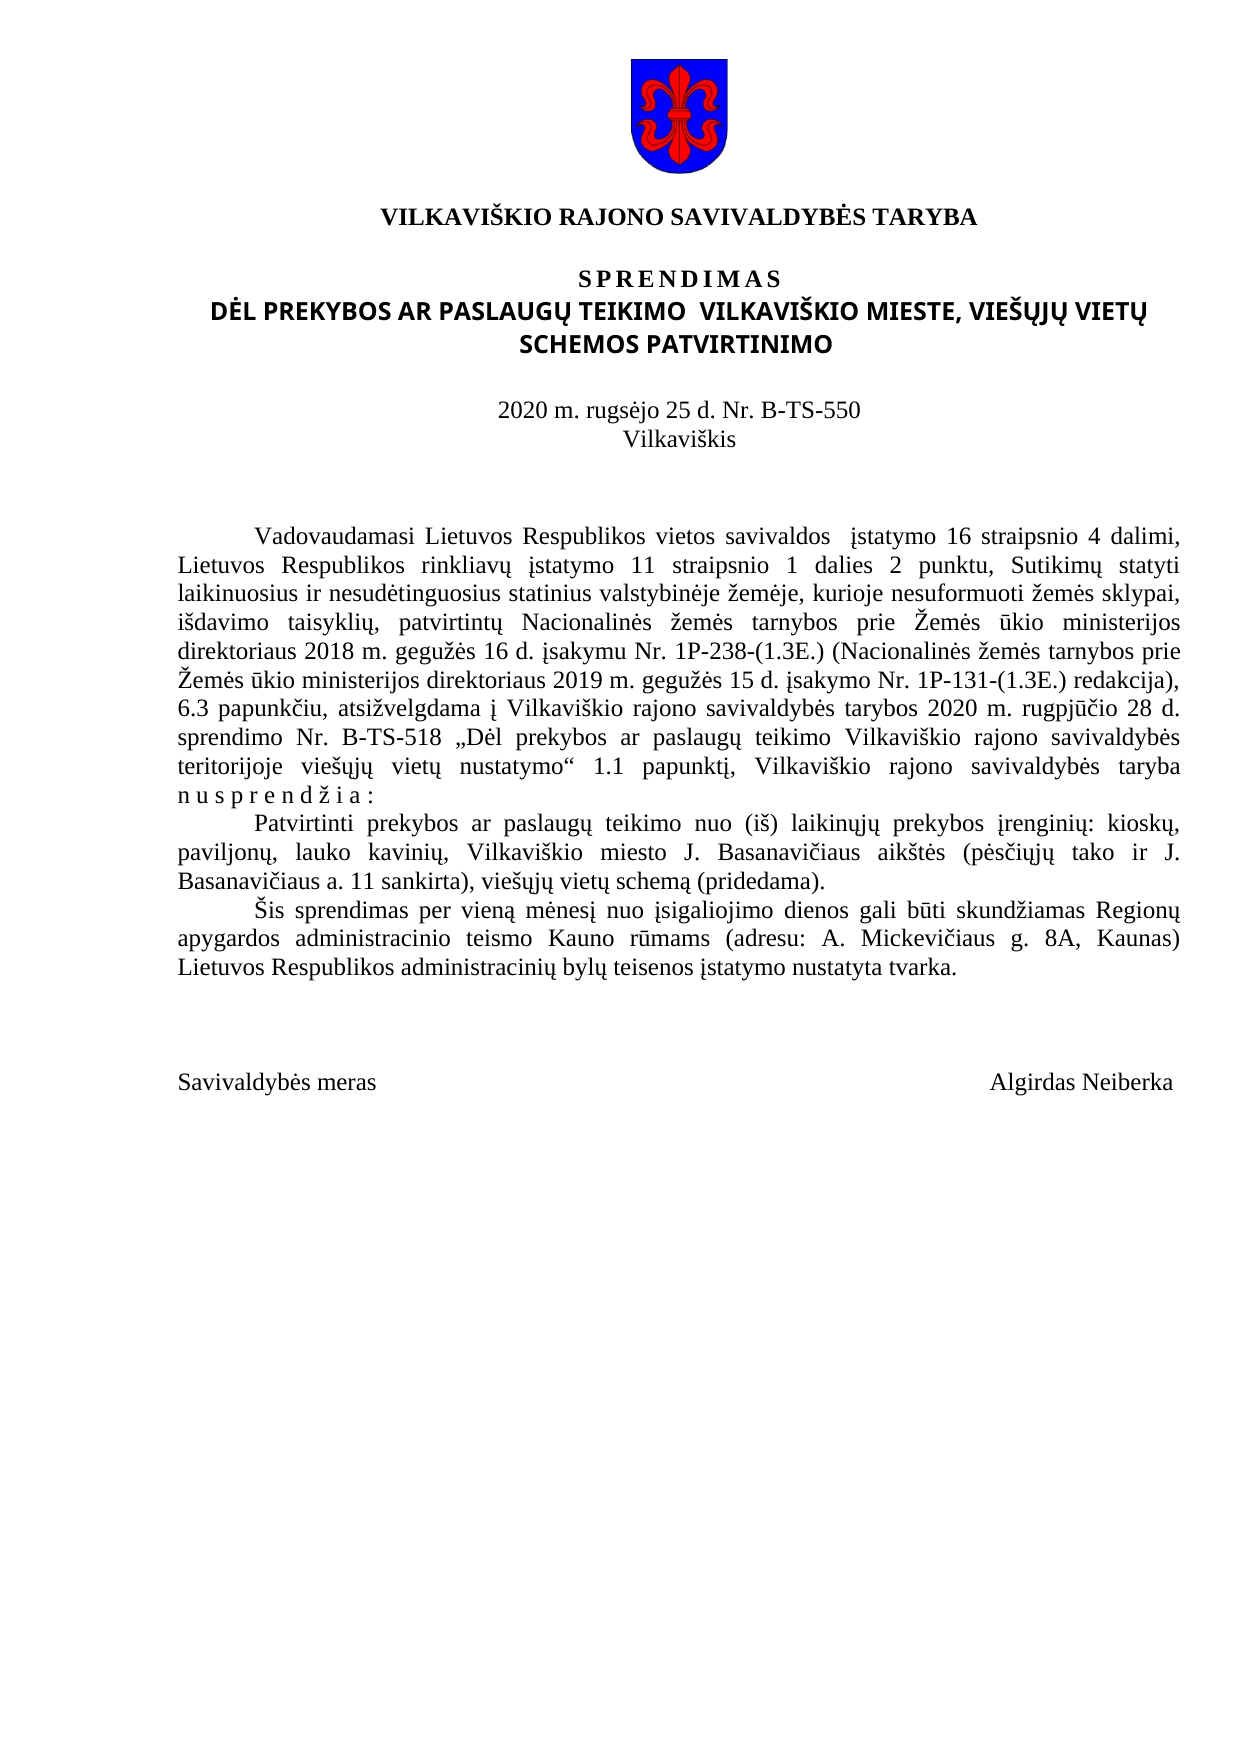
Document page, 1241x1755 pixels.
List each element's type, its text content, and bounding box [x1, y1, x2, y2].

text Savivaldybės meras Algirdas Neiberka [177, 1067, 1181, 1096]
text 2020 m. rugsėjo 25 d. Nr. B-TS-550 [177, 395, 1181, 424]
text Vadovaudamasi Lietuvos Respublikos vietos savivaldos įstatymo 16 straipsnio 4 dalimi, Lietuvos Respublikos rinkliavų įstatymo 11 straipsnio 1 dalies 2 punktu, Sutikimų statyti laikinuosius ir nesudėtinguosius statinius valstybinėje žemėje, kurioje nesuformuoti žemės sklypai, išdavimo taisyklių, patvirtintų Nacionalinės žemės tarnybos prie Žemės ūkio ministerijos direktoriaus 2018 m. gegužės 16 d. įsakymu Nr. 1P-238-(1.3E.) (Nacionalinės žemės tarnybos prie Žemės ūkio ministerijos direktoriaus 2019 m. gegužės 15 d. įsakymo Nr. 1P-131-(1.3E.) redakcija), 6.3 papunkčiu, atsižvelgdama į Vilkaviškio rajono savivaldybės tarybos 2020 m. rugpjūčio 28 d. sprendimo Nr. B-TS-518 „Dėl prekybos ar paslaugų teikimo Vilkaviškio rajono savivaldybės teritorijoje viešųjų vietų nustatymo“ 1.1 papunktį, Vilkaviškio rajono savivaldybės taryba nusprendžia: [177, 521, 1181, 808]
text Šis sprendimas per vieną mėnesį nuo įsigaliojimo dienos gali būti skundžiamas Regionų apygardos administracinio teismo Kauno rūmams (adresu: A. Mickevičiaus g. 8A, Kaunas) Lietuvos Respublikos administracinių bylų teisenos įstatymo nustatyta tvarka. [177, 895, 1181, 981]
text Vilkaviškis [177, 424, 1181, 453]
text SpREndimas [177, 264, 1181, 293]
text Dėl PREKYBOS AR PASLAUGŲ TEIKIMO VILKaVIŠKIO MIESTE, VIEŠŲJŲ VIETŲ SCHEMOS PATVIRTINIMO [177, 293, 1181, 361]
text Patvirtinti prekybos ar paslaugų teikimo nuo (iš) laikinųjų prekybos įrenginių: kioskų, paviljonų, lauko kavinių, Vilkaviškio miesto J. Basanavičiaus aikštės (pėsčiųjų tako ir J. Basanavičiaus a. 11 sankirta), viešųjų vietų schemą (pridedama). [177, 808, 1181, 895]
text VILKAVIŠKIO RAJONO SAVIVALDYBĖS TARYBA [177, 202, 1181, 230]
